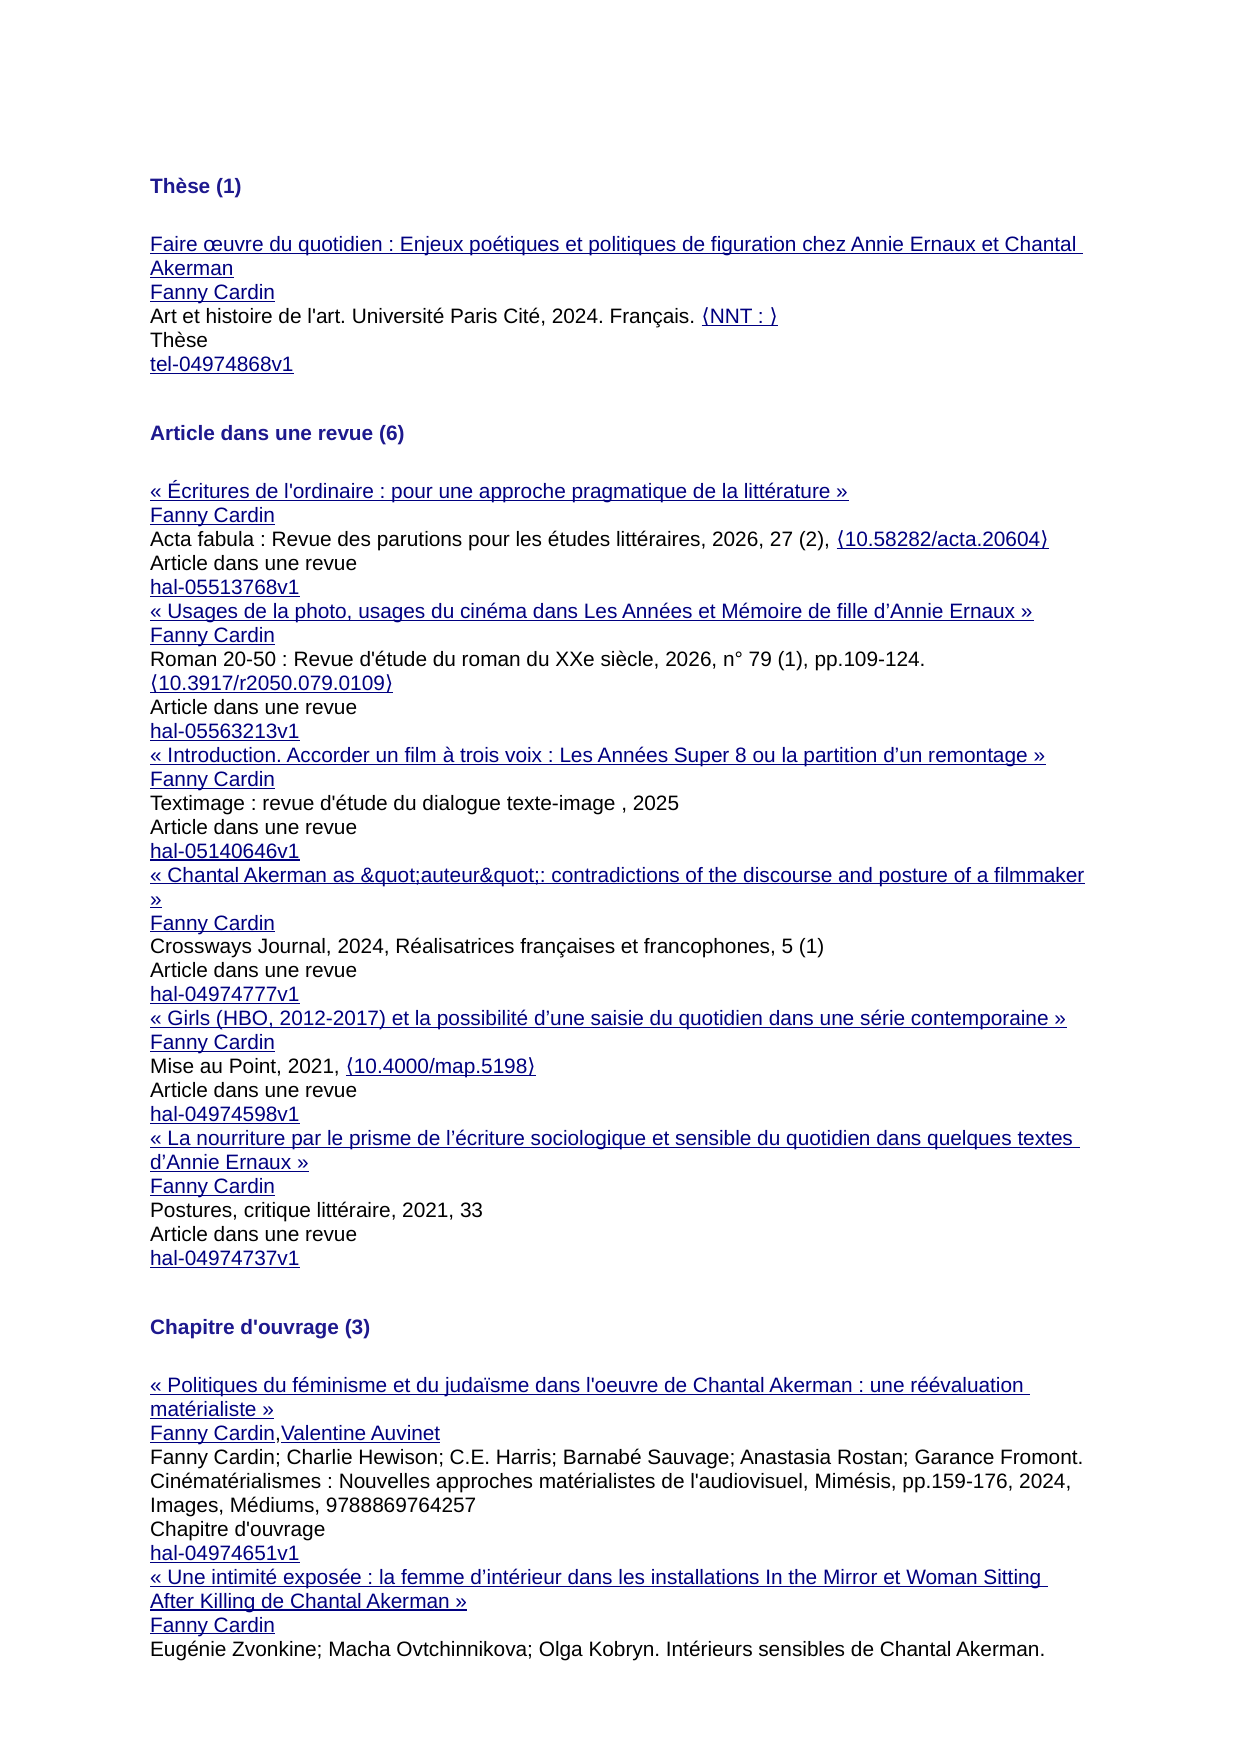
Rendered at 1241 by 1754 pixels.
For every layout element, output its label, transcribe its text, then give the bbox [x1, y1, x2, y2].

table_header « Politiques du féminisme et du judaïsme dans l'oeuvre de Chantal Akerman : une réévaluation matérialiste » Fanny Cardin,Valentine Auvinet Fanny Cardin; Charlie Hewison; C.E. Harris; Barnabé Sauvage; Anastasia Rostan; Garance Fromont. Cinématérialismes : Nouvelles approches matérialistes de l'audiovisuel, Mimésis, pp.159-176, 2024, Images, Médiums, 9788869764257 Chapitre d'ouvrage hal-04974651v1 [150, 1373, 1090, 1564]
subtitle Chapitre d'ouvrage (3) [150, 1314, 1090, 1338]
table_cell « Chantal Akerman as &quot;auteur&quot;: contradictions of the discourse and posture of a filmmaker » Fanny Cardin Crossways Journal, 2024, Réalisatrices françaises et francophones, 5 (1) Article dans une revue hal-04974777v1 [150, 863, 1090, 1006]
subtitle Article dans une revue (6) [150, 421, 1090, 445]
table_cell « La nourriture par le prisme de l’écriture sociologique et sensible du quotidien dans quelques textes d’Annie Ernaux » Fanny Cardin Postures, critique littéraire, 2021, 33 Article dans une revue hal-04974737v1 [150, 1126, 1090, 1270]
table_cell « Une intimité exposée : la femme d’intérieur dans les installations In the Mirror et Woman Sitting After Killing de Chantal Akerman » Fanny Cardin Eugénie Zvonkine; Macha Ovtchinnikova; Olga Kobryn. Intérieurs sensibles de Chantal Akerman. [150, 1565, 1090, 1660]
table_header « Écritures de l'ordinaire : pour une approche pragmatique de la littérature » Fanny Cardin Acta fabula : Revue des parutions pour les études littéraires, 2026, 27 (2), ⟨10.58282/acta.20604⟩ Article dans une revue hal-05513768v1 [150, 479, 1090, 599]
subtitle Thèse (1) [150, 174, 1090, 198]
table_cell « Introduction. Accorder un film à trois voix : Les Années Super 8 ou la partition d’un remontage » Fanny Cardin Textimage : revue d'étude du dialogue texte-image , 2025 Article dans une revue hal-05140646v1 [150, 743, 1090, 862]
table_cell « Girls (HBO, 2012-2017) et la possibilité d’une saisie du quotidien dans une série contemporaine » Fanny Cardin Mise au Point, 2021, ⟨10.4000/map.5198⟩ Article dans une revue hal-04974598v1 [150, 1006, 1090, 1126]
table_header Faire œuvre du quotidien : Enjeux poétiques et politiques de figuration chez Annie Ernaux et Chantal Akerman Fanny Cardin Art et histoire de l'art. Université Paris Cité, 2024. Français. ⟨NNT : ⟩ Thèse tel-04974868v1 [150, 232, 1090, 376]
table_cell « Usages de la photo, usages du cinéma dans Les Années et Mémoire de fille d’Annie Ernaux » Fanny Cardin Roman 20-50 : Revue d'étude du roman du XXe siècle, 2026, n° 79 (1), pp.109-124. ⟨10.3917/r2050.079.0109⟩ Article dans une revue hal-05563213v1 [150, 599, 1090, 743]
